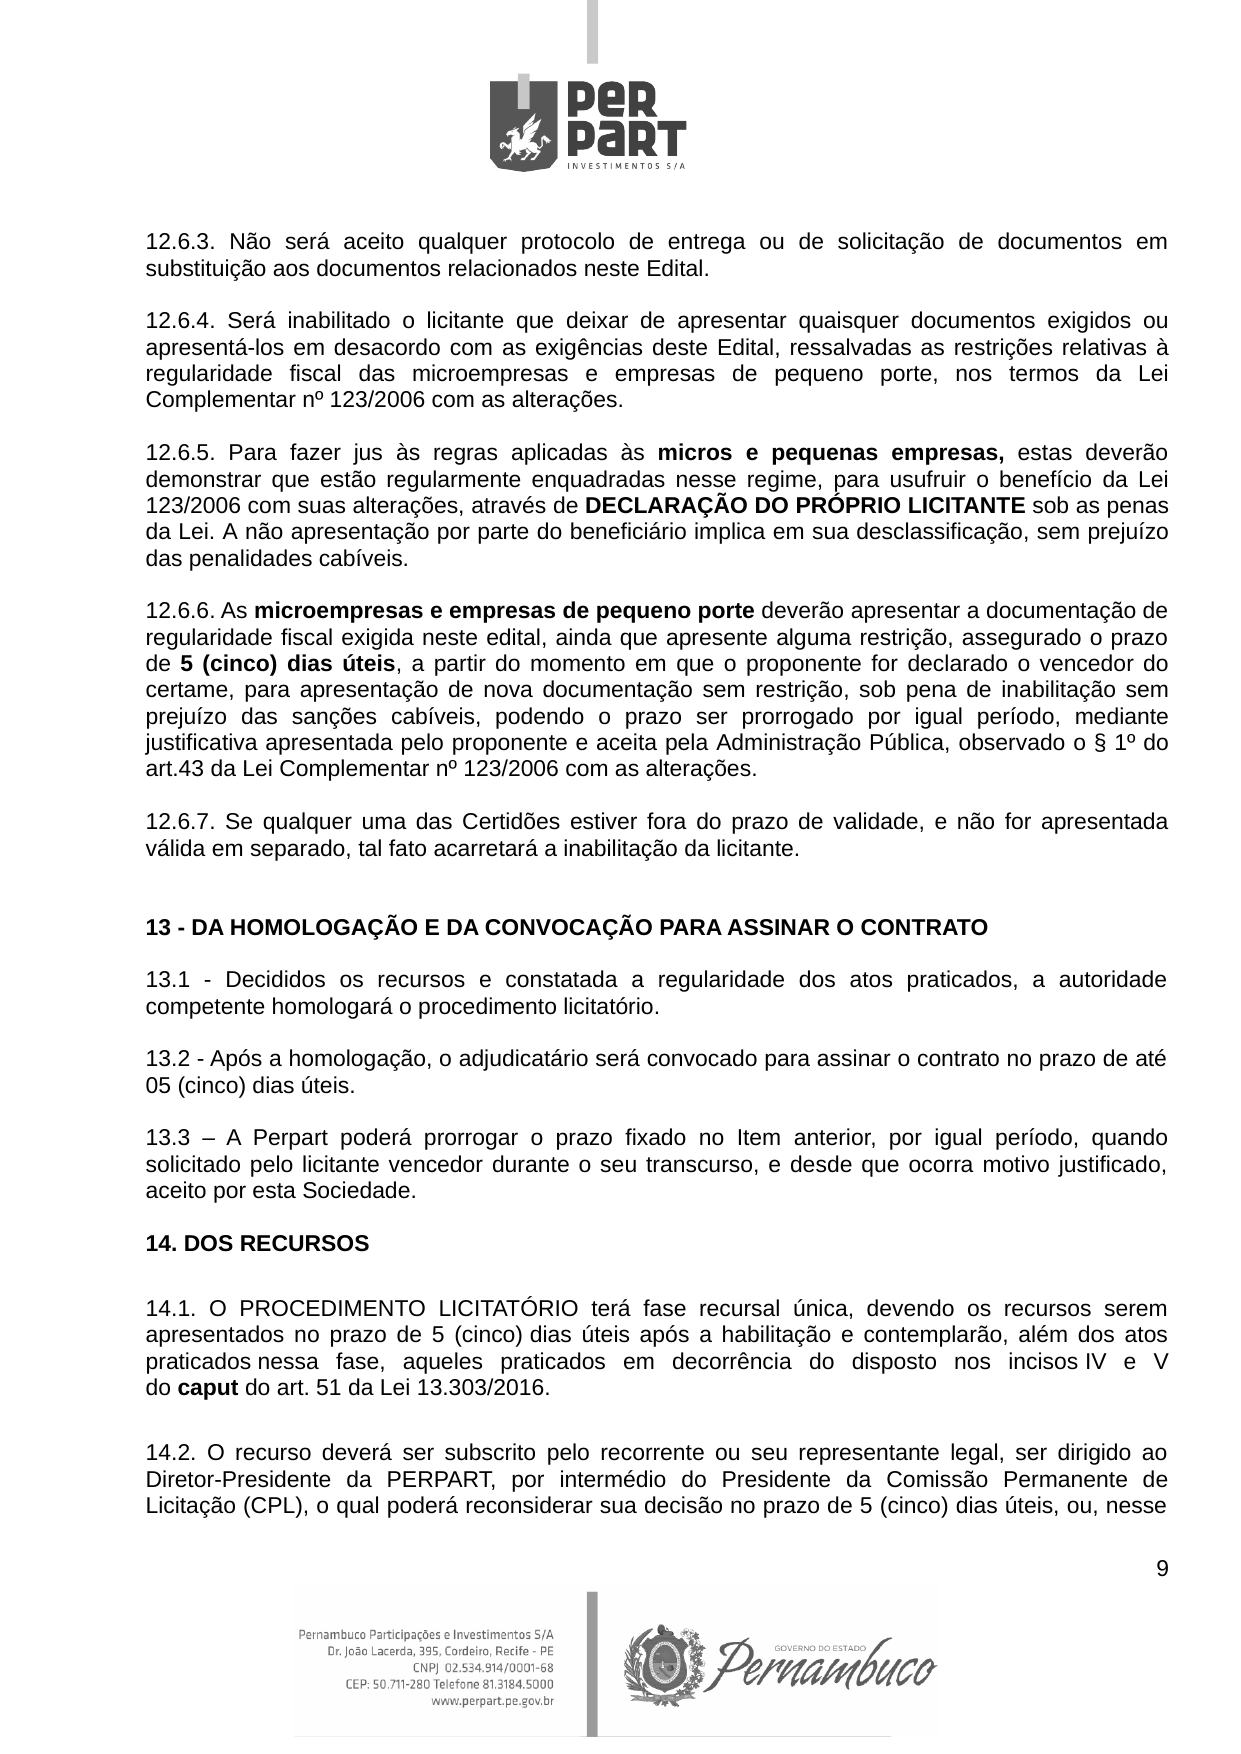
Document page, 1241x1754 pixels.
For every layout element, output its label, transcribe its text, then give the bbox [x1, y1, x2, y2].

text 14.1. O PROCEDIMENTO LICITATÓRIO terá fase recursal única, devendo os recursos serem apresentados no prazo de 5 (cinco) dias úteis após a habilitação e contemplarão, além dos atos praticados nessa fase, aqueles praticados em decorrência do disposto nos incisos IV e V do caput do art. 51 da Lei 13.303/2016. [145, 1295, 1169, 1400]
text 12.6.5. Para fazer jus às regras aplicadas às micros e pequenas empresas, estas deverão demonstrar que estão regularmente enquadradas nesse regime, para usufruir o benefício da Lei 123/2006 com suas alterações, através de DECLARAÇÃO DO PRÓPRIO LICITANTE sob as penas da Lei. A não apresentação por parte do beneficiário implica em sua desclassificação, sem prejuízo das penalidades cabíveis. [145, 439, 1169, 571]
text 14.2. O recurso deverá ser subscrito pelo recorrente ou seu representante legal, ser dirigido ao Diretor-Presidente da PERPART, por intermédio do Presidente da Comissão Permanente de Licitação (CPL), o qual poderá reconsiderar sua decisão no prazo de 5 (cinco) dias úteis, ou, nesse [145, 1439, 1169, 1518]
text 13 - DA HOMOLOGAÇÃO E DA CONVOCAÇÃO PARA ASSINAR O CONTRATO [145, 913, 1169, 940]
text 12.6.6. As microempresas e empresas de pequeno porte deverão apresentar a documentação de regularidade fiscal exigida neste edital, ainda que apresente alguma restrição, assegurado o prazo de 5 (cinco) dias úteis, a partir do momento em que o proponente for declarado o vencedor do certame, para apresentação de nova documentação sem restrição, sob pena de inabilitação sem prejuízo das sanções cabíveis, podendo o prazo ser prorrogado por igual período, mediante justificativa apresentada pelo proponente e aceita pela Administração Pública, observado o § 1º do art.43 da Lei Complementar nº 123/2006 com as alterações. [145, 597, 1169, 782]
picture [294, 1582, 939, 1737]
text 13.3 – A Perpart poderá prorrogar o prazo fixado no Item anterior, por igual período, quando solicitado pelo licitante vencedor durante o seu transcurso, e desde que ocorra motivo justificado, aceito por esta Sociedade. [145, 1124, 1169, 1203]
text 12.6.3. Não será aceito qualquer protocolo de entrega ou de solicitação de documentos em substituição aos documentos relacionados neste Edital. [145, 228, 1169, 281]
text 14. DOS RECURSOS [145, 1230, 1169, 1256]
text 12.6.7. Se qualquer uma das Certidões estiver fora do prazo de validade, e não for apresentada válida em separado, tal fato acarretará a inabilitação da licitante. [145, 808, 1169, 861]
text 13.1 - Decididos os recursos e constatada a regularidade dos atos praticados, a autoridade competente homologará o procedimento licitatório. [145, 966, 1169, 1019]
text 13.2 - Após a homologação, o adjudicatário será convocado para assinar o contrato no prazo de até 05 (cinco) dias úteis. [145, 1045, 1169, 1098]
text 12.6.4. Será inabilitado o licitante que deixar de apresentar quaisquer documentos exigidos ou apresentá-los em desacordo com as exigências deste Edital, ressalvadas as restrições relativas à regularidade fiscal das microempresas e empresas de pequeno porte, nos termos da Lei Complementar nº 123/2006 com as alterações. [145, 307, 1169, 413]
